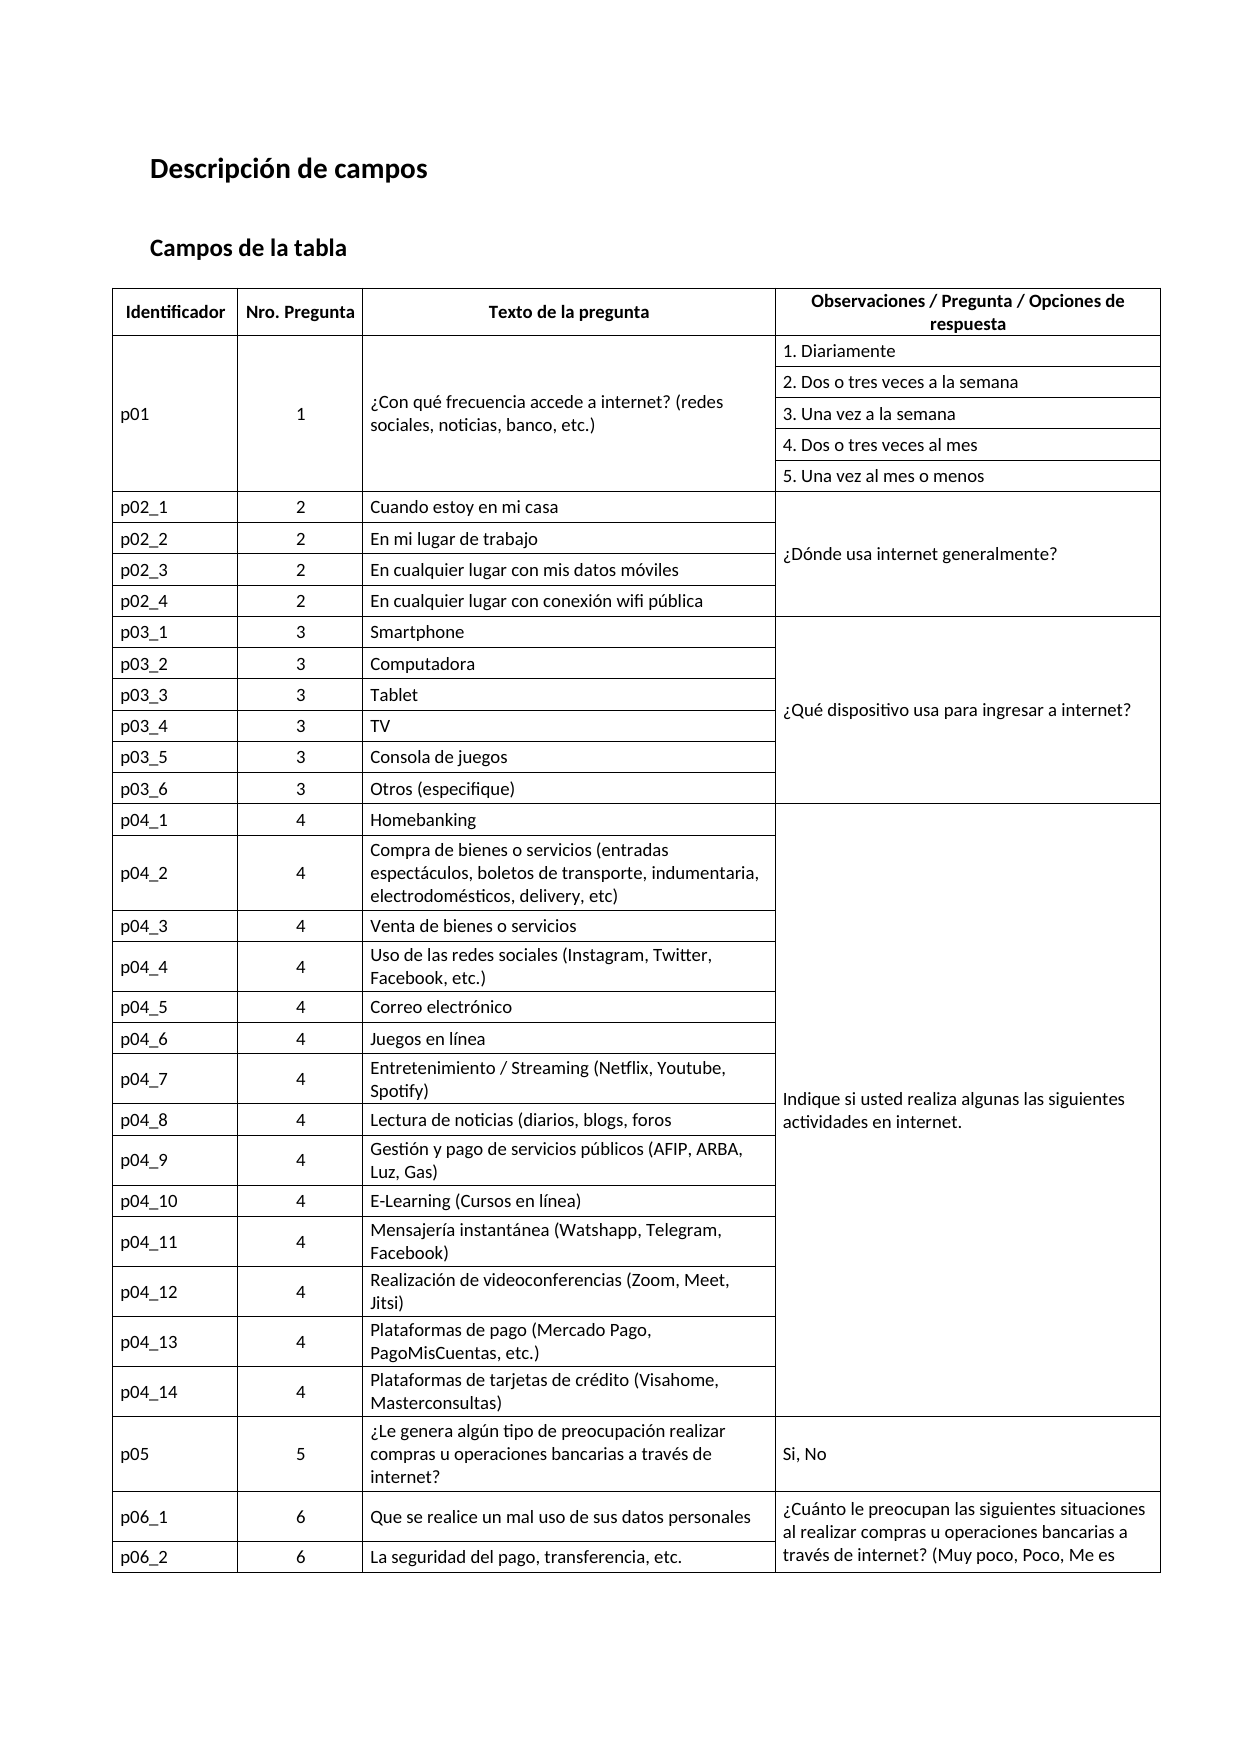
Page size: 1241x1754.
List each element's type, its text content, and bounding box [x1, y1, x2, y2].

table_cell p04_12 [113, 1267, 237, 1316]
table_header Observaciones / Pregunta / Opciones de respuesta [776, 289, 1160, 334]
table_cell Venta de bienes o servicios [363, 911, 775, 941]
table_cell 3. Una vez a la semana [776, 398, 1160, 428]
table_cell 4 [238, 1317, 362, 1366]
table_cell 3 [238, 773, 362, 803]
table_cell p02_3 [113, 554, 237, 584]
table_cell Homebanking [363, 804, 775, 834]
table_cell Cuando estoy en mi casa [363, 492, 775, 522]
table_cell 3 [238, 711, 362, 741]
table_cell 6 [238, 1492, 362, 1541]
table_cell 4 [238, 992, 362, 1022]
table_cell 4 [238, 1186, 362, 1216]
table_cell ¿Qué dispositivo usa para ingresar a internet? [776, 617, 1160, 803]
table_cell p02_4 [113, 586, 237, 616]
table_cell p04_2 [113, 836, 237, 909]
table_cell 2 [238, 492, 362, 522]
table_cell 3 [238, 617, 362, 647]
text Descripción de campos [150, 150, 1090, 186]
table_cell p03_6 [113, 773, 237, 803]
table_cell p04_13 [113, 1317, 237, 1366]
table_cell 4 [238, 1367, 362, 1416]
table_cell 2 [238, 586, 362, 616]
table_cell p04_1 [113, 804, 237, 834]
table_cell Tablet [363, 679, 775, 709]
table_cell Consola de juegos [363, 742, 775, 772]
table_cell 4 [238, 1104, 362, 1134]
table_cell Que se realice un mal uso de sus datos personales [363, 1492, 775, 1541]
table_cell 4 [238, 942, 362, 991]
table_cell p02_1 [113, 492, 237, 522]
table_cell 2 [238, 523, 362, 553]
table_header Texto de la pregunta [363, 289, 775, 334]
table_cell p02_2 [113, 523, 237, 553]
table_cell TV [363, 711, 775, 741]
table_cell 4 [238, 1054, 362, 1103]
table_cell p06_2 [113, 1542, 237, 1572]
table_cell En cualquier lugar con mis datos móviles [363, 554, 775, 584]
table_cell p03_5 [113, 742, 237, 772]
table_cell p03_4 [113, 711, 237, 741]
table_cell 4 [238, 911, 362, 941]
table_cell ¿Le genera algún tipo de preocupación realizar compras u operaciones bancarias a través de internet? [363, 1417, 775, 1491]
table_cell La seguridad del pago, transferencia, etc. [363, 1542, 775, 1572]
table_cell Plataformas de tarjetas de crédito (Visahome, Masterconsultas) [363, 1367, 775, 1416]
table_cell Compra de bienes o servicios (entradas espectáculos, boletos de transporte, indumentaria, electrodomésticos, delivery, etc) [363, 836, 775, 909]
table_cell p06_1 [113, 1492, 237, 1541]
table_cell 2 [238, 554, 362, 584]
table_cell p04_4 [113, 942, 237, 991]
table_cell p03_3 [113, 679, 237, 709]
table_cell p04_3 [113, 911, 237, 941]
table_cell Uso de las redes sociales (Instagram, Twitter, Facebook, etc.) [363, 942, 775, 991]
table_cell 4 [238, 1267, 362, 1316]
table_cell 1 [238, 336, 362, 491]
table_cell p04_10 [113, 1186, 237, 1216]
table_cell ¿Dónde usa internet generalmente? [776, 492, 1160, 616]
table_cell p04_7 [113, 1054, 237, 1103]
table_cell 1. Diariamente [776, 336, 1160, 366]
table_cell p04_11 [113, 1217, 237, 1266]
table_cell p03_2 [113, 648, 237, 678]
table_cell Realización de videoconferencias (Zoom, Meet, Jitsi) [363, 1267, 775, 1316]
table_cell 4 [238, 1023, 362, 1053]
table_cell Plataformas de pago (Mercado Pago, PagoMisCuentas, etc.) [363, 1317, 775, 1366]
table_cell 4 [238, 1217, 362, 1266]
table_cell 4. Dos o tres veces al mes [776, 429, 1160, 459]
table_cell p04_6 [113, 1023, 237, 1053]
table_cell p04_9 [113, 1136, 237, 1184]
table_cell 4 [238, 1136, 362, 1184]
table_cell 6 [238, 1542, 362, 1572]
table_cell En cualquier lugar con conexión wifi pública [363, 586, 775, 616]
table_cell ¿Cuánto le preocupan las siguientes situaciones al realizar compras u operaciones bancarias a través de internet? (Muy poco, Poco, Me es [776, 1492, 1160, 1572]
table_cell 5. Una vez al mes o menos [776, 461, 1160, 491]
table_cell p05 [113, 1417, 237, 1491]
table_cell 4 [238, 836, 362, 909]
table_cell Computadora [363, 648, 775, 678]
table_cell 5 [238, 1417, 362, 1491]
table_cell 4 [238, 804, 362, 834]
table_cell p04_5 [113, 992, 237, 1022]
table_cell Smartphone [363, 617, 775, 647]
table_cell E-Learning (Cursos en línea) [363, 1186, 775, 1216]
table_cell Gestión y pago de servicios públicos (AFIP, ARBA, Luz, Gas) [363, 1136, 775, 1184]
table_cell ¿Con qué frecuencia accede a internet? (redes sociales, noticias, banco, etc.) [363, 336, 775, 491]
table_cell Indique si usted realiza algunas las siguientes actividades en internet. [776, 804, 1160, 1416]
table_cell 2. Dos o tres veces a la semana [776, 367, 1160, 397]
table_cell Entretenimiento / Streaming (Netflix, Youtube, Spotify) [363, 1054, 775, 1103]
table_cell 3 [238, 742, 362, 772]
table_cell Juegos en línea [363, 1023, 775, 1053]
table_cell Lectura de noticias (diarios, blogs, foros [363, 1104, 775, 1134]
table_cell Otros (especifique) [363, 773, 775, 803]
text Campos de la tabla [150, 232, 1090, 262]
table_cell p04_8 [113, 1104, 237, 1134]
table_cell En mi lugar de trabajo [363, 523, 775, 553]
table_cell 3 [238, 679, 362, 709]
table_cell p01 [113, 336, 237, 491]
table_header Identificador [113, 289, 237, 334]
table_header Nro. Pregunta [238, 289, 362, 334]
table_cell p03_1 [113, 617, 237, 647]
table_cell p04_14 [113, 1367, 237, 1416]
table_cell Mensajería instantánea (Watshapp, Telegram, Facebook) [363, 1217, 775, 1266]
table_cell Correo electrónico [363, 992, 775, 1022]
table_cell 3 [238, 648, 362, 678]
table_cell Si, No [776, 1417, 1160, 1491]
